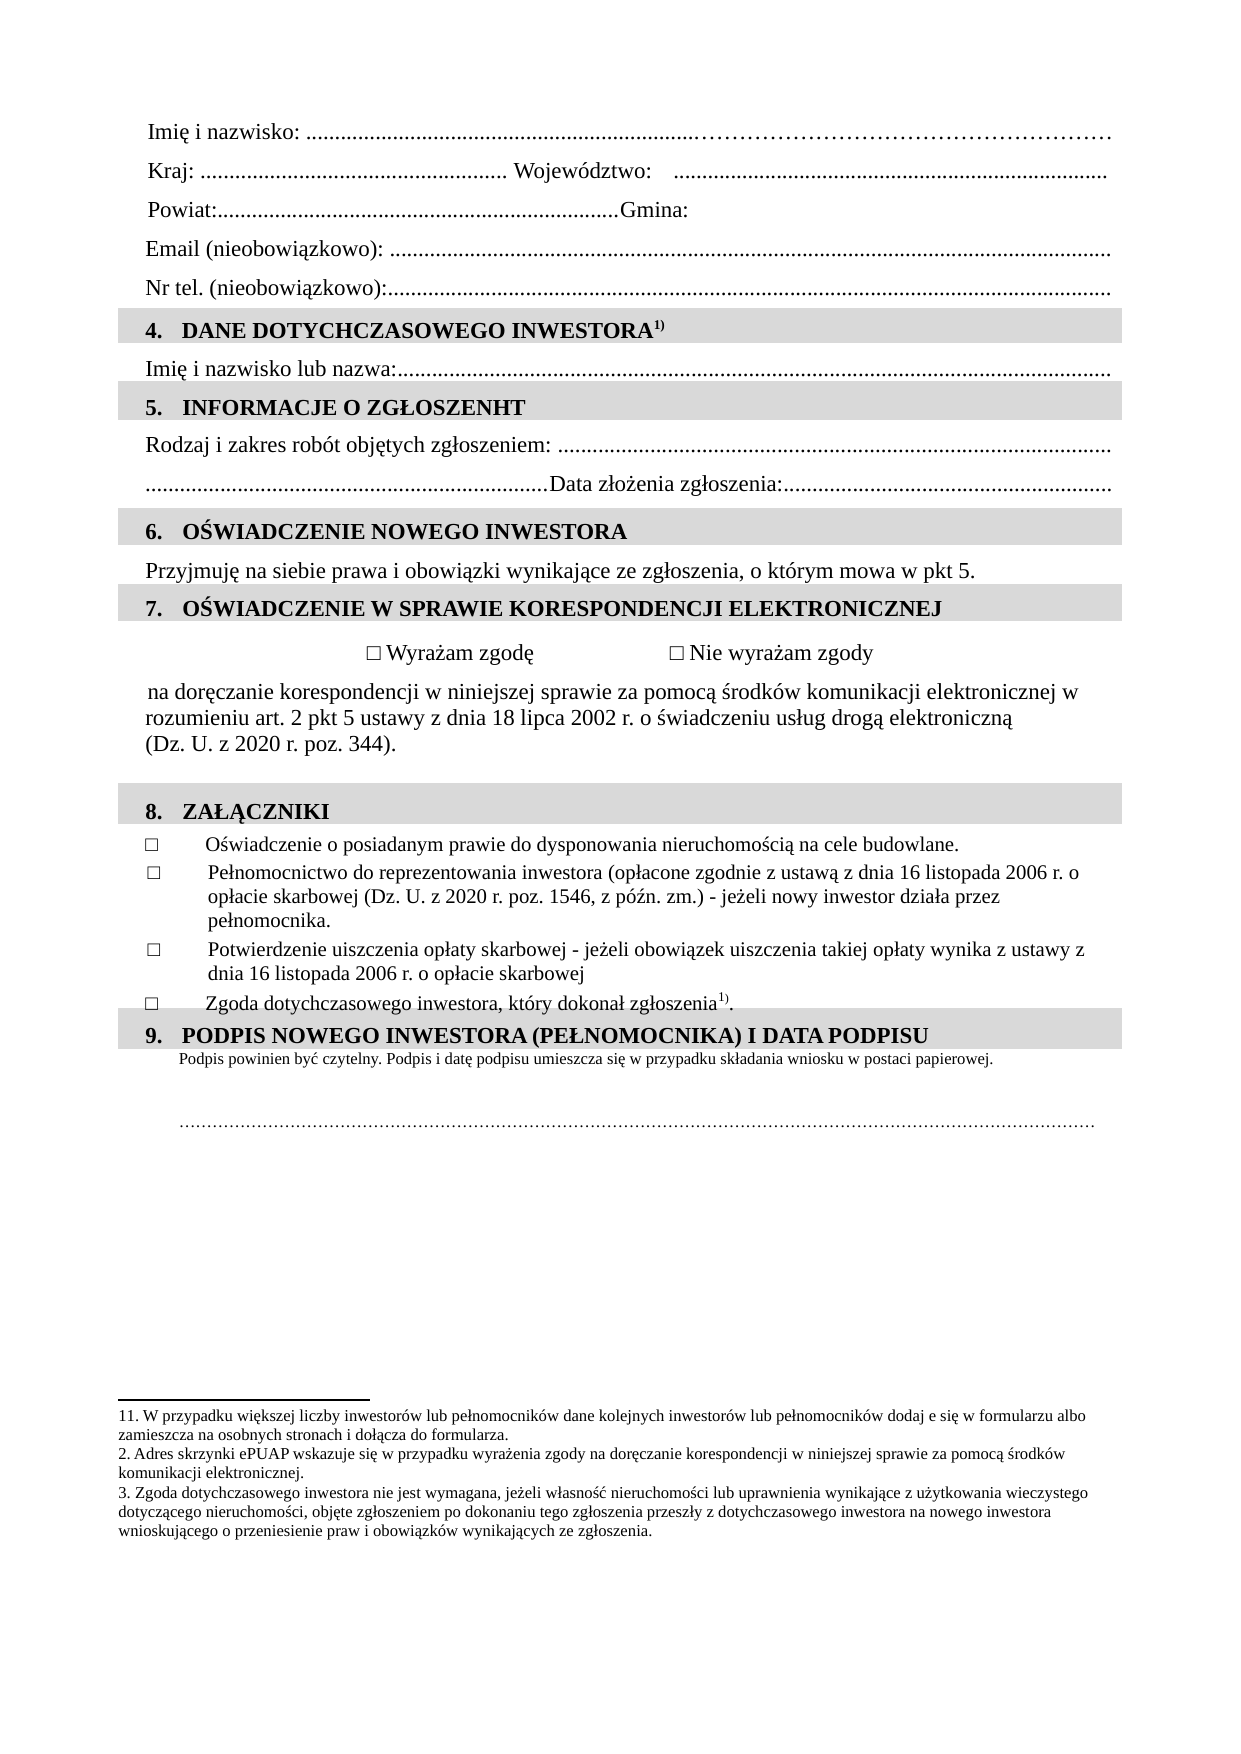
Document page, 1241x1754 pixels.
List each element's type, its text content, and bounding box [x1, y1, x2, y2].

text Przyjmuję na siebie prawa i obowiązki wynikające ze zgłoszenia, o którym mowa w pkt 5. [118, 557, 1122, 583]
list 1. W przypadku większej liczby inwestorów lub pełnomocników dane kolejnych inwestorów lub pełnomocników dodaj e się w formularzu albo zamieszcza na osobnych stronach i dołącza do formularza. [118, 1406, 1122, 1444]
list Oświadczenie o posiadanym prawie do dysponowania nieruchomością na cele budowlane. [118, 832, 1122, 856]
list PODPIS NOWEGO INWESTORA (PEŁNOMOCNIKA) I DATA PODPISU [118, 1008, 1122, 1049]
list Potwierdzenie uiszczenia opłaty skarbowej - jeżeli obowiązek uiszczenia takiej opłaty wynika z ustawy z dnia 16 listopada 2006 r. o opłacie skarbowej [147, 937, 1122, 985]
list 2. Adres skrzynki ePUAP wskazuje się w przypadku wyrażenia zgody na doręczanie korespondencji w niniejszej sprawie za pomocą środków komunikacji elektronicznej. [118, 1444, 1122, 1482]
list Zgoda dotychczasowego inwestora, który dokonał zgłoszenia). [118, 989, 1122, 1008]
list 3. Zgoda dotychczasowego inwestora nie jest wymagana, jeżeli własność nieruchomości lub uprawnienia wynikające z użytkowania wieczystego dotyczącego nieruchomości, objęte zgłoszeniem po dokonaniu tego zgłoszenia przeszły z dotychczasowego inwestora na nowego inwestora wnioskującego o przeniesienie praw i obowiązków wynikających ze zgłoszenia. [118, 1482, 1122, 1540]
text Imię i nazwisko lub nazwa: [118, 355, 1122, 381]
list INFORMACJE O ZGŁOSZENHT [118, 381, 1122, 420]
text Imię i nazwisko: ……………………………………………… [118, 118, 1122, 144]
text Podpis powinien być czytelny. Podpis i datę podpisu umieszcza się w przypadku składania wniosku w postaci papierowej. [118, 1049, 1122, 1068]
text na doręczanie korespondencji w niniejszej sprawie za pomocą środków komunikacji elektronicznej w rozumieniu art. 2 pkt 5 ustawy z dnia 18 lipca 2002 r. o świadczeniu usług drogą elektroniczną (Dz. U. z 2020 r. poz. 344). [145, 678, 1122, 757]
text Email (nieobowiązkowo): [118, 235, 1122, 261]
text Powiat: Gmina: [118, 196, 1122, 222]
text Kraj: Województwo: ............................................................................ [118, 157, 1122, 183]
text Rodzaj i zakres robót objętych zgłoszeniem: [118, 431, 1122, 458]
text □ Wyrażam zgodę □ Nie wyrażam zgody [118, 639, 1122, 665]
list OŚWIADCZENIE W SPRAWIE KORESPONDENCJI ELEKTRONICZNEJ [118, 584, 1122, 621]
list OŚWIADCZENIE NOWEGO INWESTORA [118, 508, 1122, 545]
text ………………………………………………………………………………………………………………………………………………… [118, 1112, 1122, 1131]
text Data złożenia zgłoszenia: [118, 470, 1122, 497]
list DANE DOTYCHCZASOWEGO INWESTORA1) [118, 308, 1122, 343]
list ZAŁĄCZNIKI [118, 783, 1122, 824]
text Nr tel. (nieobowiązkowo): [118, 273, 1122, 300]
list Pełnomocnictwo do reprezentowania inwestora (opłacone zgodnie z ustawą z dnia 16 listopada 2006 r. o opłacie skarbowej (Dz. U. z 2020 r. poz. 1546, z późn. zm.) - jeżeli nowy inwestor działa przez pełnomocnika. [147, 860, 1122, 932]
